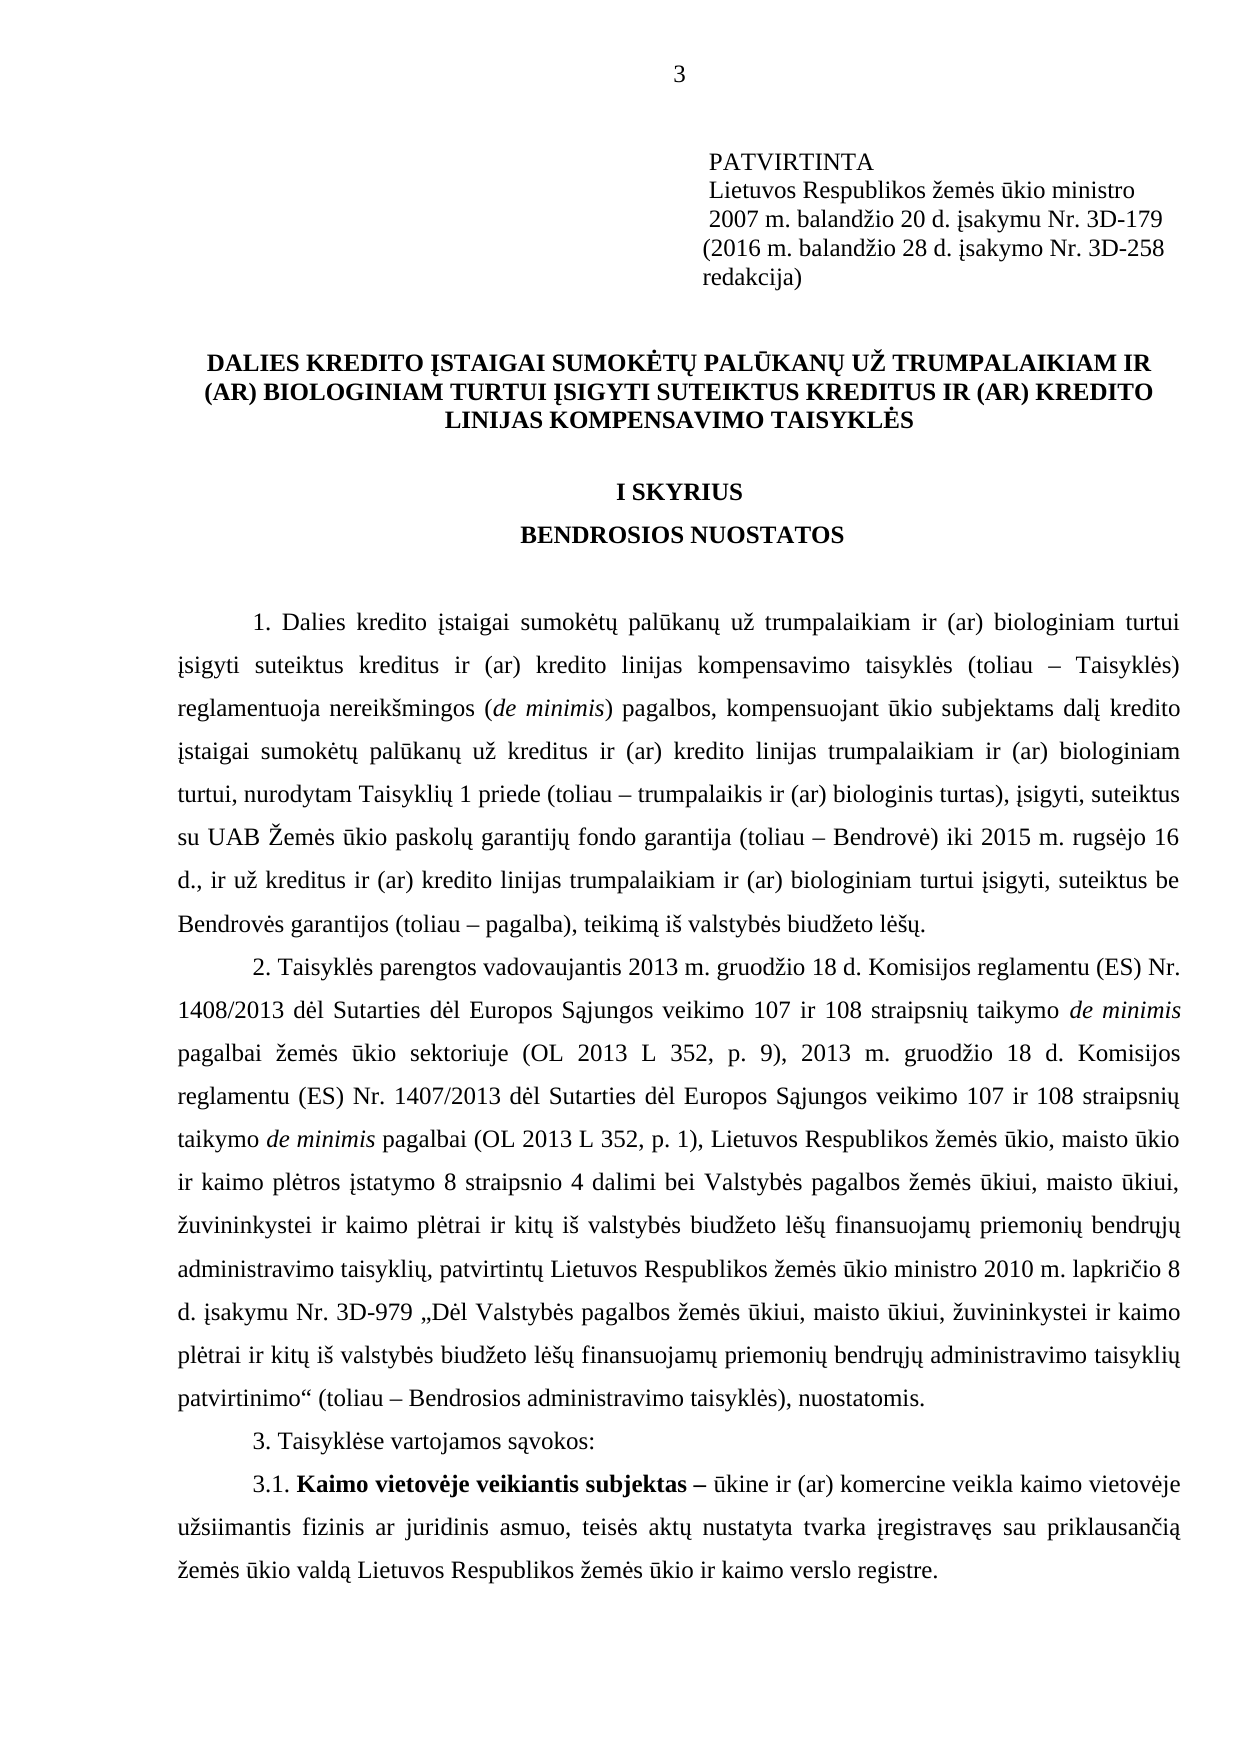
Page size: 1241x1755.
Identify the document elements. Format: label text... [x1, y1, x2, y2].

text DALIES KREDITO ĮSTAIGAI SUMOKĖTŲ PALŪKANŲ UŽ TRUMPALAIKIAM IR (AR) BIOLOGINIAM TURTUI ĮSIGYTI SUTEIKTUS KREDITUS IR (AR) KREDITO LINIJAS KOMPENSAVIMO TAISYKLĖS [177, 348, 1181, 434]
text BENDROSIOS NUOSTATOS [177, 521, 1181, 549]
text 3. Taisyklėse vartojamos sąvokos: [177, 1426, 1181, 1455]
text I SKYRIUS [177, 477, 1181, 506]
text Lietuvos Respublikos žemės ūkio ministro [709, 176, 1181, 204]
text redakcija) [269, 262, 1181, 291]
text PATVIRTINTA [709, 147, 1181, 176]
text 2007 m. balandžio 20 d. įsakymu Nr. 3D-179 [709, 204, 1181, 233]
text 2. Taisyklės parengtos vadovaujantis 2013 m. gruodžio 18 d. Komisijos reglamentu (ES) Nr. 1408/2013 dėl Sutarties dėl Europos Sąjungos veikimo 107 ir 108 straipsnių taikymo de minimis pagalbai žemės ūkio sektoriuje (OL 2013 L 352, p. 9), 2013 m. gruodžio 18 d. Komisijos reglamentu (ES) Nr. 1407/2013 dėl Sutarties dėl Europos Sąjungos veikimo 107 ir 108 straipsnių taikymo de minimis pagalbai (OL 2013 L 352, p. 1), Lietuvos Respublikos žemės ūkio, maisto ūkio ir kaimo plėtros įstatymo 8 straipsnio 4 dalimi bei Valstybės pagalbos žemės ūkiui, maisto ūkiui, žuvininkystei ir kaimo plėtrai ir kitų iš valstybės biudžeto lėšų finansuojamų priemonių bendrųjų administravimo taisyklių, patvirtintų Lietuvos Respublikos žemės ūkio ministro 2010 m. lapkričio 8 d. įsakymu Nr. 3D-979 „Dėl Valstybės pagalbos žemės ūkiui, maisto ūkiui, žuvininkystei ir kaimo plėtrai ir kitų iš valstybės biudžeto lėšų finansuojamų priemonių bendrųjų administravimo taisyklių patvirtinimo“ (toliau – Bendrosios administravimo taisyklės), nuostatomis. [177, 952, 1181, 1412]
text (2016 m. balandžio 28 d. įsakymo Nr. 3D-258 [276, 233, 1181, 262]
text 1. Dalies kredito įstaigai sumokėtų palūkanų už trumpalaikiam ir (ar) biologiniam turtui įsigyti suteiktus kreditus ir (ar) kredito linijas kompensavimo taisyklės (toliau – Taisyklės) reglamentuoja nereikšmingos (de minimis) pagalbos, kompensuojant ūkio subjektams dalį kredito įstaigai sumokėtų palūkanų už kreditus ir (ar) kredito linijas trumpalaikiam ir (ar) biologiniam turtui, nurodytam Taisyklių 1 priede (toliau – trumpalaikis ir (ar) biologinis turtas), įsigyti, suteiktus su UAB Žemės ūkio paskolų garantijų fondo garantija (toliau – Bendrovė) iki 2015 m. rugsėjo 16 d., ir už kreditus ir (ar) kredito linijas trumpalaikiam ir (ar) biologiniam turtui įsigyti, suteiktus be Bendrovės garantijos (toliau – pagalba), teikimą iš valstybės biudžeto lėšų. [177, 607, 1181, 937]
text 3.1. Kaimo vietovėje veikiantis subjektas – ūkine ir (ar) komercine veikla kaimo vietovėje užsiimantis fizinis ar juridinis asmuo, teisės aktų nustatyta tvarka įregistravęs sau priklausančią žemės ūkio valdą Lietuvos Respublikos žemės ūkio ir kaimo verslo registre. [177, 1469, 1181, 1584]
